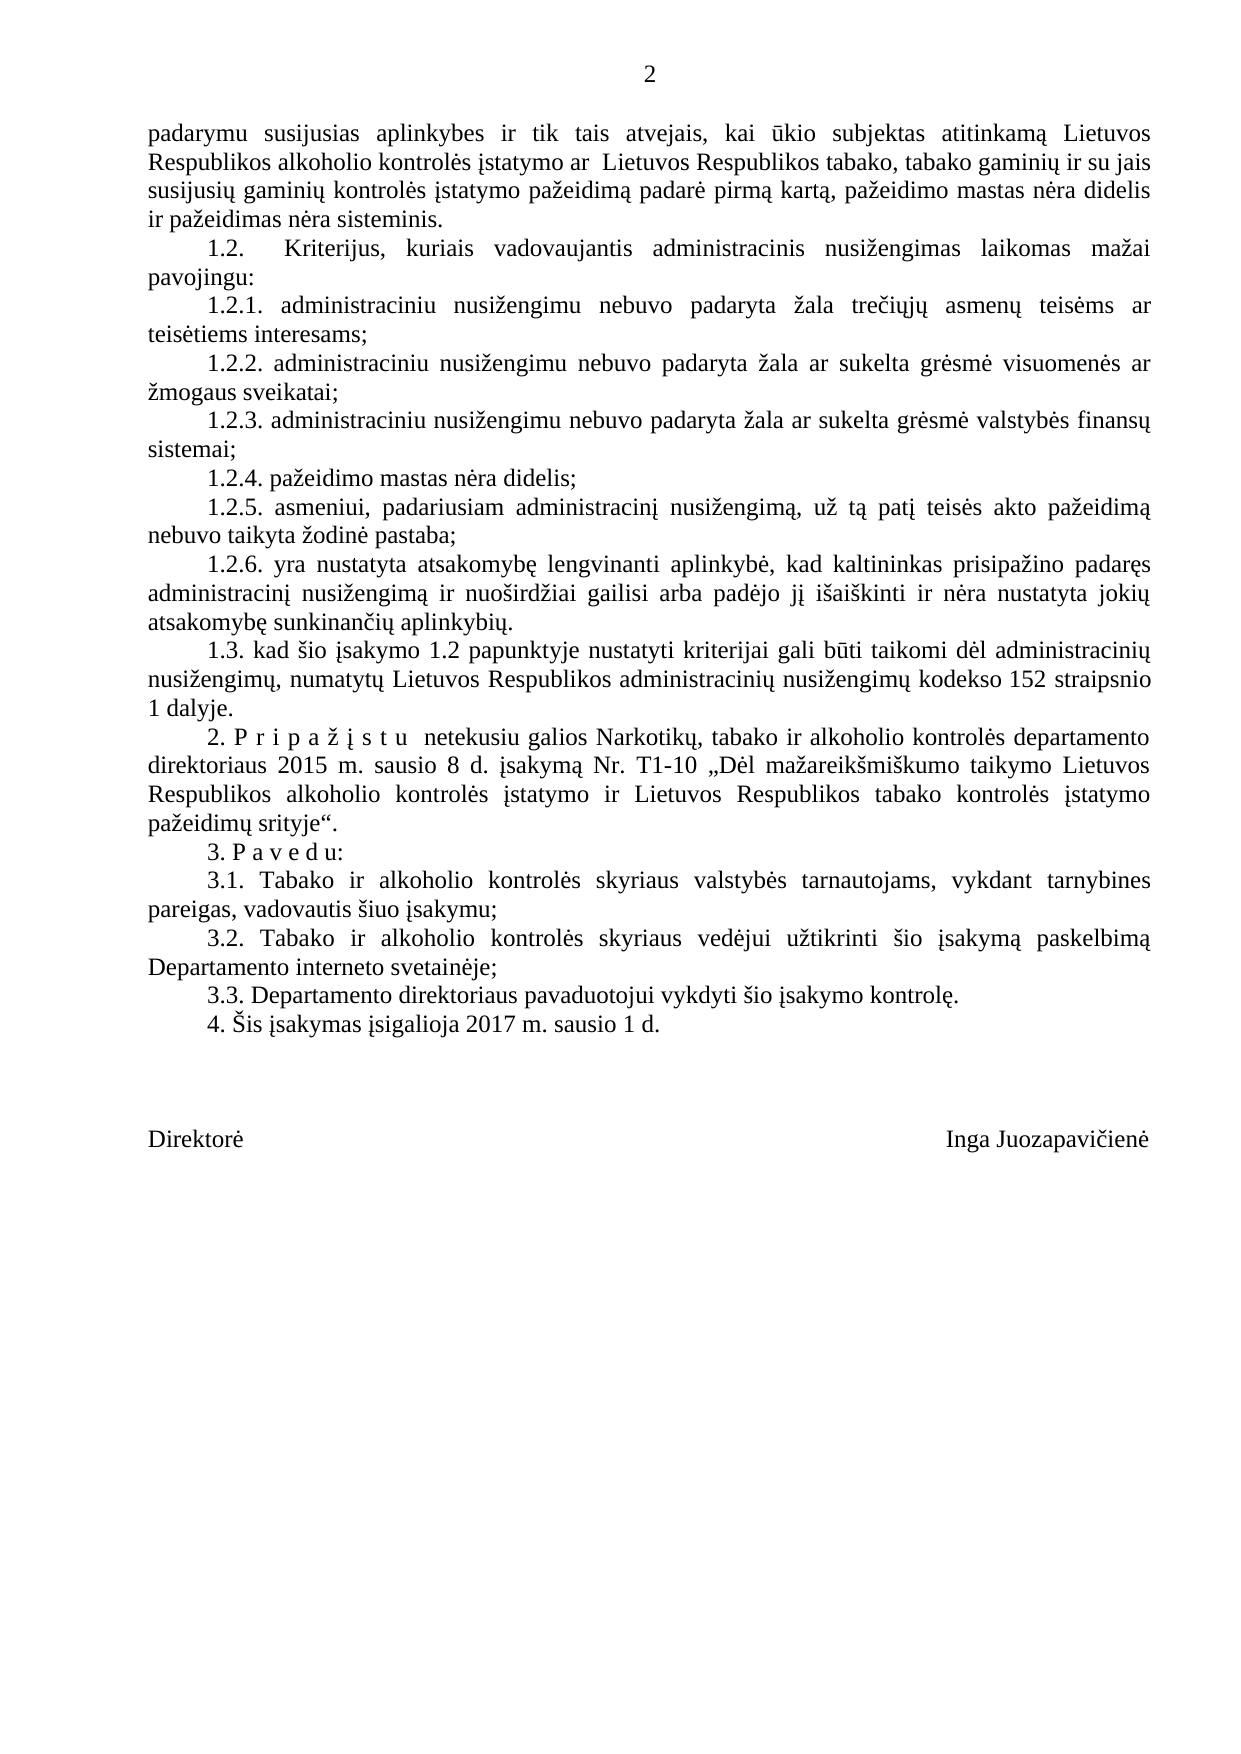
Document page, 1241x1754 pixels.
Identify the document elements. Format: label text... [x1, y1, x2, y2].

text 3.1. Tabako ir alkoholio kontrolės skyriaus valstybės tarnautojams, vykdant tarnybines pareigas, vadovautis šiuo įsakymu; [148, 866, 1152, 923]
text Direktorė Inga Juozapavičienė [148, 1124, 1152, 1153]
text 1.3. kad šio įsakymo 1.2 papunktyje nustatyti kriterijai gali būti taikomi dėl administracinių nusižengimų, numatytų Lietuvos Respublikos administracinių nusižengimų kodekso 152 straipsnio 1 dalyje. [148, 636, 1152, 722]
text 1.2.4. pažeidimo mastas nėra didelis; [148, 463, 1152, 492]
text padarymu susijusias aplinkybes ir tik tais atvejais, kai ūkio subjektas atitinkamą Lietuvos Respublikos alkoholio kontrolės įstatymo ar Lietuvos Respublikos tabako, tabako gaminių ir su jais susijusių gaminių kontrolės įstatymo pažeidimą padarė pirmą kartą, pažeidimo mastas nėra didelis ir pažeidimas nėra sisteminis. [148, 118, 1152, 233]
text 1.2.5. asmeniui, padariusiam administracinį nusižengimą, už tą patį teisės akto pažeidimą nebuvo taikyta žodinė pastaba; [148, 492, 1152, 549]
text 1.2.6. yra nustatyta atsakomybę lengvinanti aplinkybė, kad kaltininkas prisipažino padaręs administracinį nusižengimą ir nuoširdžiai gailisi arba padėjo jį išaiškinti ir nėra nustatyta jokių atsakomybę sunkinančių aplinkybių. [148, 549, 1152, 636]
text 3.3. Departamento direktoriaus pavaduotojui vykdyti šio įsakymo kontrolę. [148, 981, 1152, 1009]
text 4. Šis įsakymas įsigalioja 2017 m. sausio 1 d. [148, 1009, 1152, 1038]
text 1.2.1. administraciniu nusižengimu nebuvo padaryta žala trečiųjų asmenų teisėms ar teisėtiems interesams; [148, 291, 1152, 348]
text 3. P a v e d u: [148, 837, 1152, 866]
text 1.2.3. administraciniu nusižengimu nebuvo padaryta žala ar sukelta grėsmė valstybės finansų sistemai; [148, 406, 1152, 463]
text 1.2. Kriterijus, kuriais vadovaujantis administracinis nusižengimas laikomas mažai pavojingu: [148, 233, 1152, 291]
text 1.2.2. administraciniu nusižengimu nebuvo padaryta žala ar sukelta grėsmė visuomenės ar žmogaus sveikatai; [148, 348, 1152, 406]
text 3.2. Tabako ir alkoholio kontrolės skyriaus vedėjui užtikrinti šio įsakymą paskelbimą Departamento interneto svetainėje; [148, 923, 1152, 981]
text 2. P r i p a ž į s t u netekusiu galios Narkotikų, tabako ir alkoholio kontrolės departamento direktoriaus 2015 m. sausio 8 d. įsakymą Nr. T1-10 „Dėl mažareikšmiškumo taikymo Lietuvos Respublikos alkoholio kontrolės įstatymo ir Lietuvos Respublikos tabako kontrolės įstatymo pažeidimų srityje“. [148, 722, 1152, 837]
